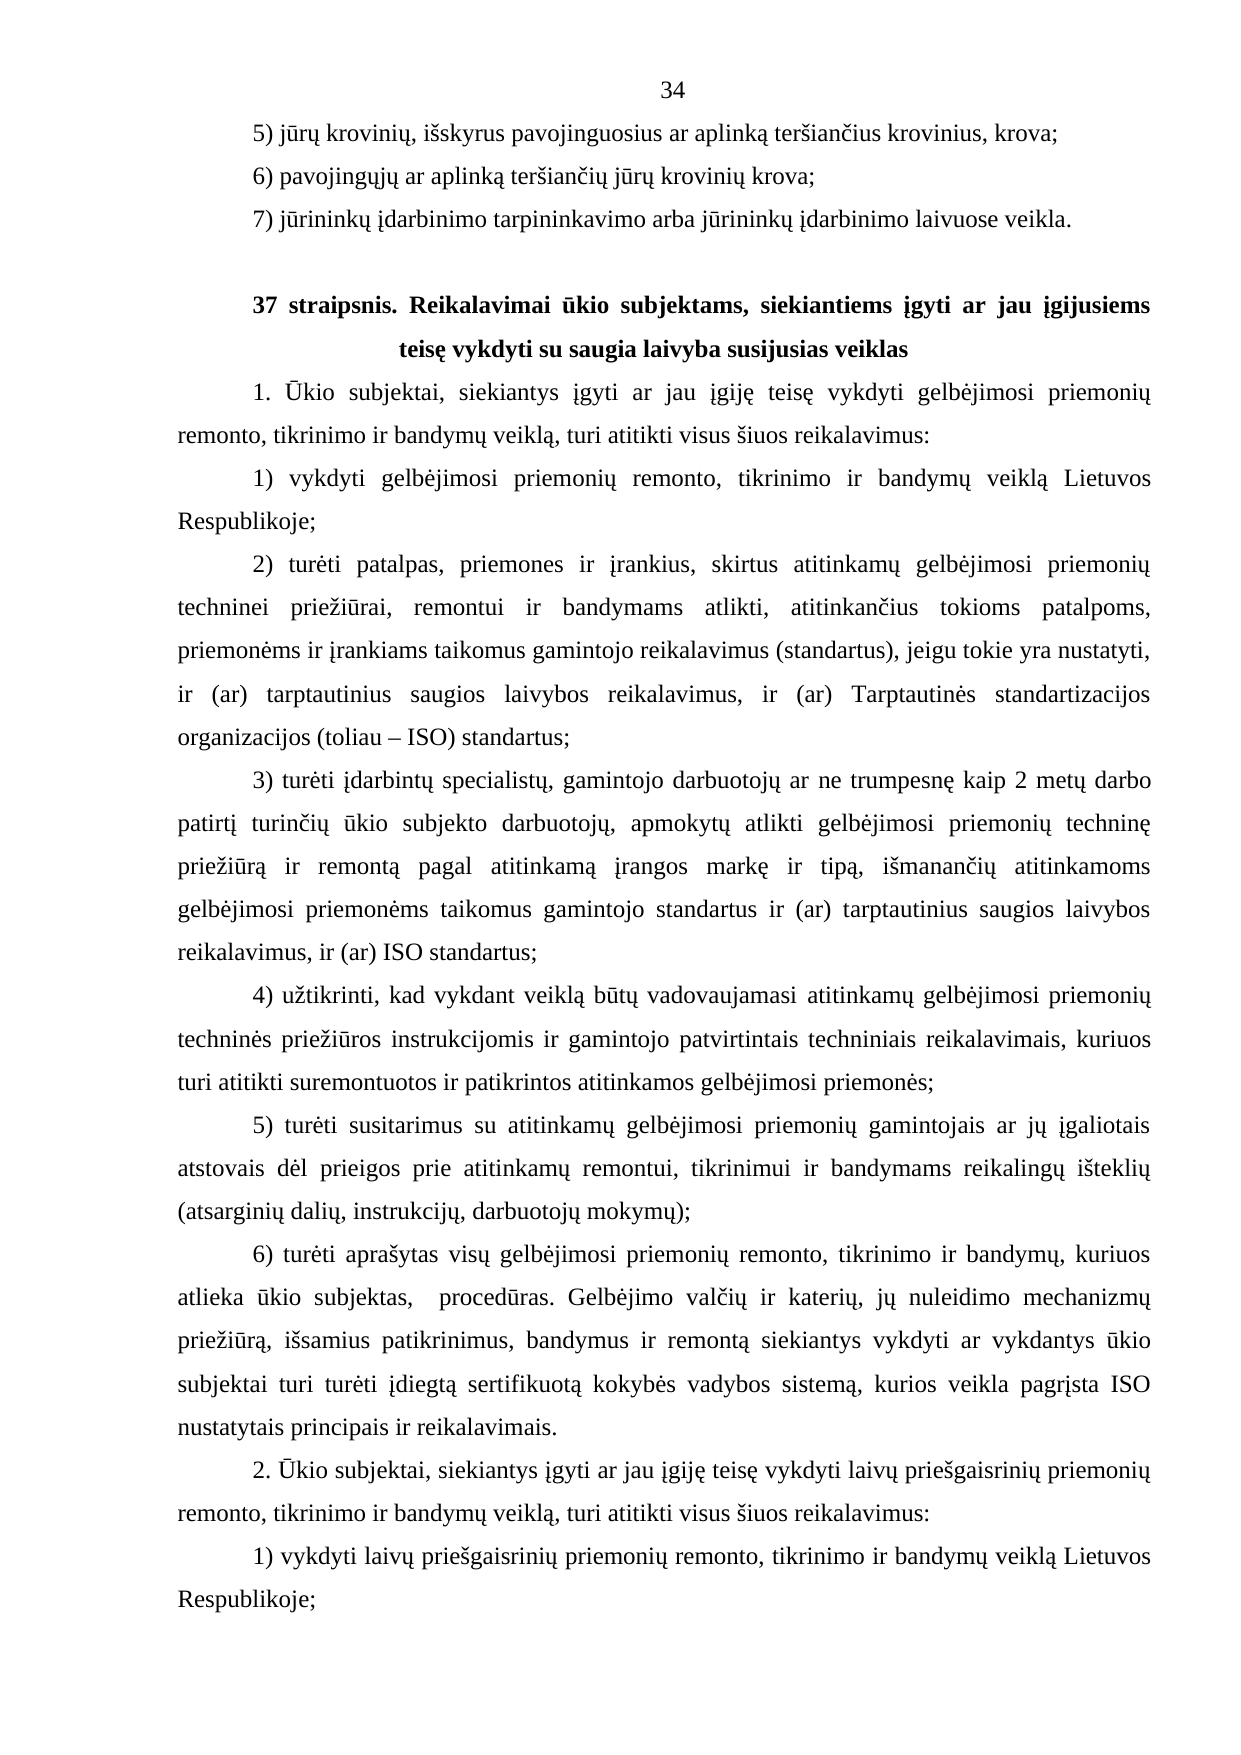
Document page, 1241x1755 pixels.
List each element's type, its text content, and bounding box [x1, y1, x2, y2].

text 3) turėti įdarbintų specialistų, gamintojo darbuotojų ar ne trumpesnę kaip 2 metų darbo patirtį turinčių ūkio subjekto darbuotojų, apmokytų atlikti gelbėjimosi priemonių techninę priežiūrą ir remontą pagal atitinkamą įrangos markę ir tipą, išmanančių atitinkamoms gelbėjimosi priemonėms taikomus gamintojo standartus ir (ar) tarptautinius saugios laivybos reikalavimus, ir (ar) ISO standartus; [177, 765, 1152, 966]
text 37 straipsnis. Reikalavimai ūkio subjektams, siekiantiems įgyti ar jau įgijusiems teisę vykdyti su saugia laivyba susijusias veiklas [252, 291, 1152, 362]
text 2. Ūkio subjektai, siekiantys įgyti ar jau įgiję teisę vykdyti laivų priešgaisrinių priemonių remonto, tikrinimo ir bandymų veiklą, turi atitikti visus šiuos reikalavimus: [177, 1455, 1152, 1527]
text 1) vykdyti laivų priešgaisrinių priemonių remonto, tikrinimo ir bandymų veiklą Lietuvos Respublikoje; [177, 1541, 1152, 1613]
text 6) turėti aprašytas visų gelbėjimosi priemonių remonto, tikrinimo ir bandymų, kuriuos atlieka ūkio subjektas, procedūras. Gelbėjimo valčių ir katerių, jų nuleidimo mechanizmų priežiūrą, išsamius patikrinimus, bandymus ir remontą siekiantys vykdyti ar vykdantys ūkio subjektai turi turėti įdiegtą sertifikuotą kokybės vadybos sistemą, kurios veikla pagrįsta ISO nustatytais principais ir reikalavimais. [177, 1239, 1152, 1441]
text 6) pavojingųjų ar aplinką teršiančių jūrų krovinių krova; [177, 161, 1152, 190]
text 1) vykdyti gelbėjimosi priemonių remonto, tikrinimo ir bandymų veiklą Lietuvos Respublikoje; [177, 463, 1152, 535]
text 7) jūrininkų įdarbinimo tarpininkavimo arba jūrininkų įdarbinimo laivuose veikla. [177, 204, 1152, 233]
text 1. Ūkio subjektai, siekiantys įgyti ar jau įgiję teisę vykdyti gelbėjimosi priemonių remonto, tikrinimo ir bandymų veiklą, turi atitikti visus šiuos reikalavimus: [177, 377, 1152, 449]
text 5) jūrų krovinių, išskyrus pavojinguosius ar aplinką teršiančius krovinius, krova; [177, 118, 1152, 147]
text 4) užtikrinti, kad vykdant veiklą būtų vadovaujamasi atitinkamų gelbėjimosi priemonių techninės priežiūros instrukcijomis ir gamintojo patvirtintais techniniais reikalavimais, kuriuos turi atitikti suremontuotos ir patikrintos atitinkamos gelbėjimosi priemonės; [177, 981, 1152, 1096]
text 2) turėti patalpas, priemones ir įrankius, skirtus atitinkamų gelbėjimosi priemonių techninei priežiūrai, remontui ir bandymams atlikti, atitinkančius tokioms patalpoms, priemonėms ir įrankiams taikomus gamintojo reikalavimus (standartus), jeigu tokie yra nustatyti, ir (ar) tarptautinius saugios laivybos reikalavimus, ir (ar) Tarptautinės standartizacijos organizacijos (toliau – ISO) standartus; [177, 549, 1152, 751]
text 5) turėti susitarimus su atitinkamų gelbėjimosi priemonių gamintojais ar jų įgaliotais atstovais dėl prieigos prie atitinkamų remontui, tikrinimui ir bandymams reikalingų išteklių (atsarginių dalių, instrukcijų, darbuotojų mokymų); [177, 1110, 1152, 1225]
